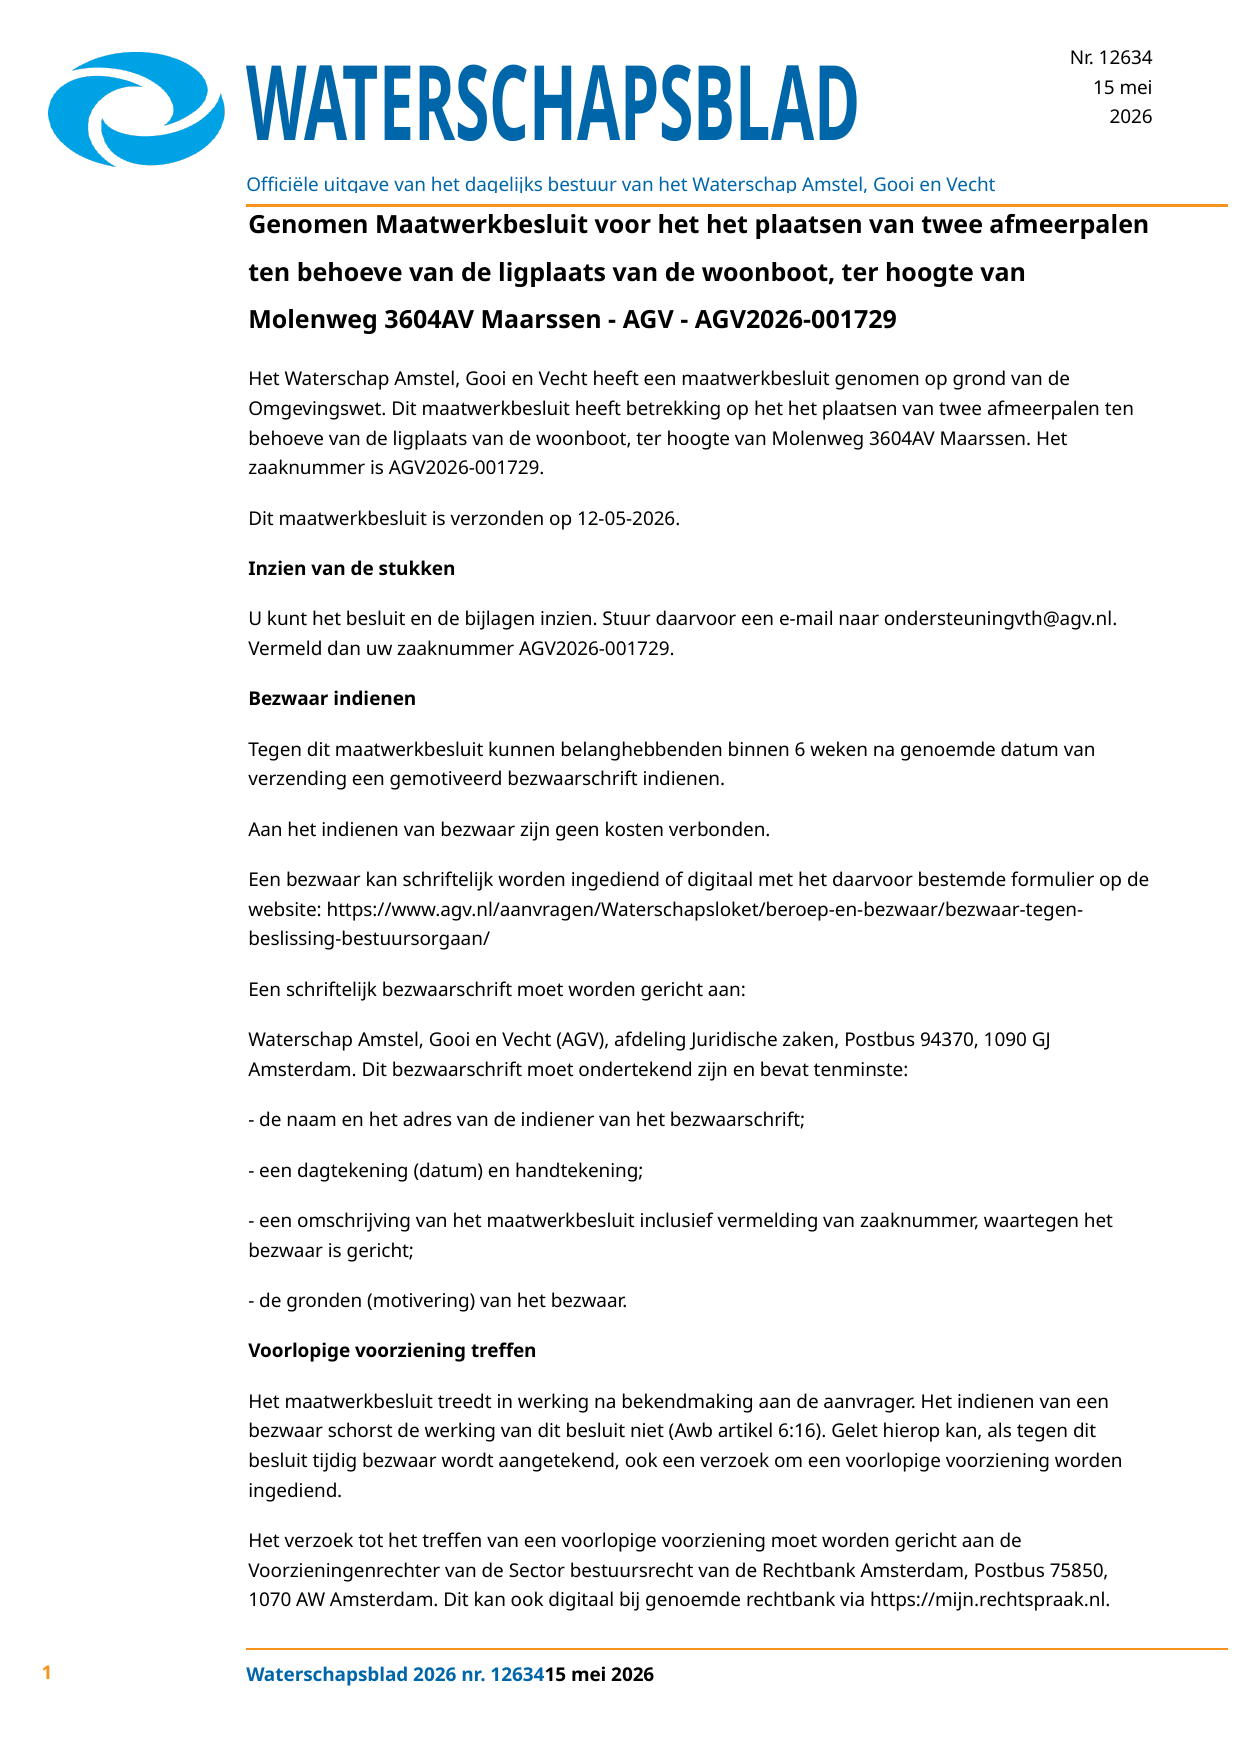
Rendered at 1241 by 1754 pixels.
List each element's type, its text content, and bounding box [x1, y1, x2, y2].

text - de gronden (motivering) van het bezwaar. [248, 1287, 1152, 1313]
text Een schriftelijk bezwaarschrift moet worden gericht aan: [248, 976, 1152, 1002]
text - een dagtekening (datum) en handtekening; [248, 1157, 1152, 1182]
text Inzien van de stukken [248, 555, 1152, 581]
text Tegen dit maatwerkbesluit kunnen belanghebbenden binnen 6 weken na genoemde datum van verzending een gemotiveerd bezwaarschrift indienen. [248, 736, 1152, 791]
text U kunt het besluit en de bijlagen inzien. Stuur daarvoor een e-mail naar ondersteuningvth@agv.nl. Vermeld dan uw zaaknummer AGV2026-001729. [248, 606, 1152, 661]
text Bezwaar indienen [248, 686, 1152, 711]
text - de naam en het adres van de indiener van het bezwaarschrift; [248, 1106, 1152, 1132]
text Een bezwaar kan schriftelijk worden ingediend of digitaal met het daarvoor bestemde formulier op de website: https://www.agv.nl/aanvragen/Waterschapsloket/beroep-en-bezwaar/bezwaar-tegen-beslissing-bestuursorgaan/ [248, 866, 1152, 951]
text Waterschap Amstel, Gooi en Vecht (AGV), afdeling Juridische zaken, Postbus 94370, 1090 GJ Amsterdam. Dit bezwaarschrift moet ondertekend zijn en bevat tenminste: [248, 1026, 1152, 1082]
text Dit maatwerkbesluit is verzonden op 12-05-2026. [248, 505, 1152, 530]
text Het verzoek tot het treffen van een voorlopige voorziening moet worden gericht aan de Voorzieningenrechter van de Sector bestuursrecht van de Rechtbank Amsterdam, Postbus 75850, 1070 AW Amsterdam. Dit kan ook digitaal bij genoemde rechtbank via https://mijn.rechtspraak.nl. [248, 1527, 1152, 1612]
text Aan het indienen van bezwaar zijn geen kosten verbonden. [248, 816, 1152, 842]
text - een omschrijving van het maatwerkbesluit inclusief vermelding van zaaknummer, waartegen het bezwaar is gericht; [248, 1207, 1152, 1262]
text Het maatwerkbesluit treedt in werking na bekendmaking aan de aanvrager. Het indienen van een bezwaar schorst de werking van dit besluit niet (Awb artikel 6:16). Gelet hierop kan, als tegen dit besluit tijdig bezwaar wordt aangetekend, ook een verzoek om een voorlopige voorziening worden ingediend. [248, 1388, 1152, 1502]
text Voorlopige voorziening treffen [248, 1338, 1152, 1363]
text Genomen Maatwerkbesluit voor het het plaatsen van twee afmeerpalen ten behoeve van de ligplaats van de woonboot, ter hoogte van Molenweg 3604AV Maarssen - AGV - AGV2026-001729 [248, 207, 1152, 336]
text Het Waterschap Amstel, Gooi en Vecht heeft een maatwerkbesluit genomen op grond van de Omgevingswet. Dit maatwerkbesluit heeft betrekking op het het plaatsen van twee afmeerpalen ten behoeve van de ligplaats van de woonboot, ter hoogte van Molenweg 3604AV Maarssen. Het zaaknummer is AGV2026-001729. [248, 366, 1152, 480]
picture [41, 47, 231, 172]
